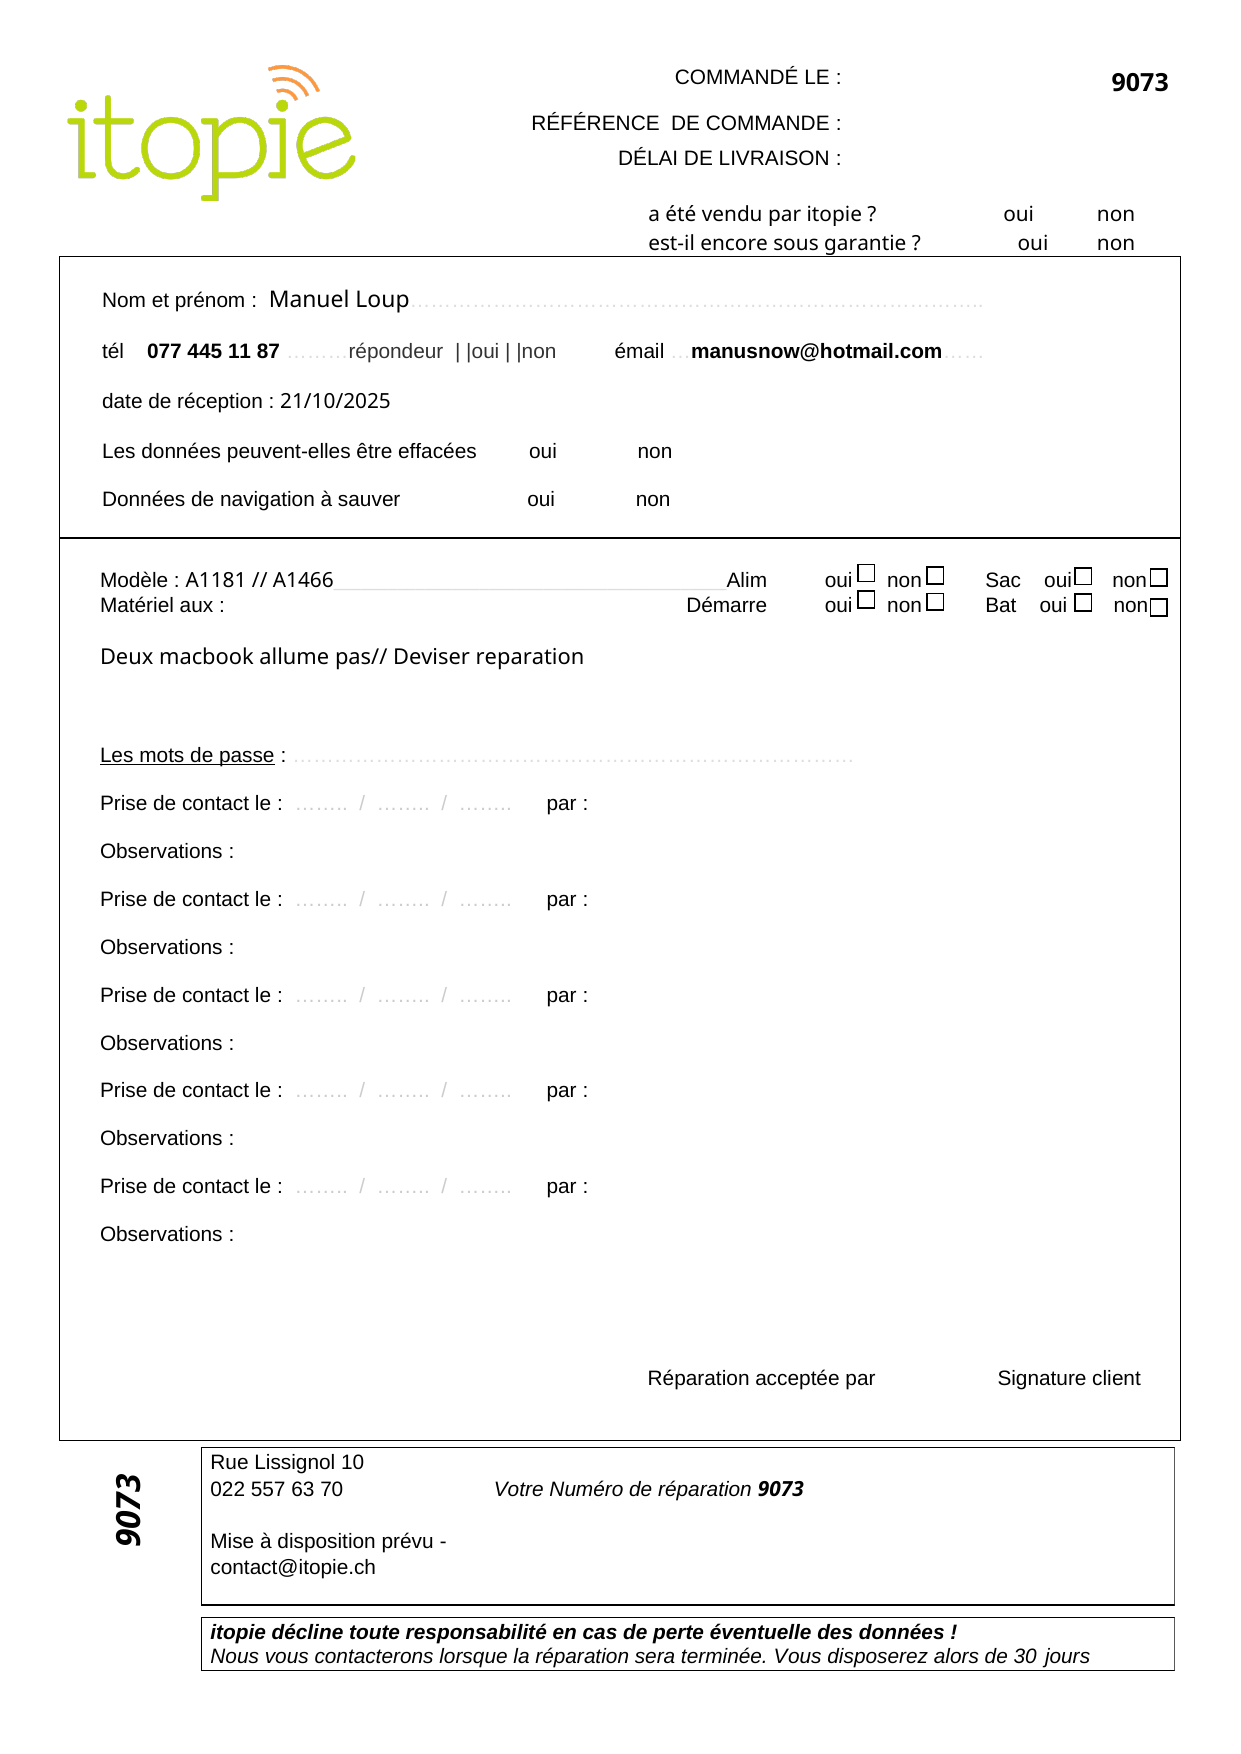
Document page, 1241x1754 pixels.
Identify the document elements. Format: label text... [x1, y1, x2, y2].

text Réparation acceptée par Signature client [60, 1363, 1180, 1390]
text Prise de contact le : …….. / …….. / …….. par : [60, 883, 1180, 911]
text Deux macbook allume pas// Deviser reparation [60, 638, 1180, 671]
text Observations : [60, 1027, 1180, 1054]
table_cell DÉLAI DE LIVRAISON : [490, 140, 847, 175]
table_cell RÉFÉRENCE DE COMMANDE : [490, 105, 847, 140]
table_header Rue Lissignol 10 022 557 63 70 Votre Numéro de réparation 9073 Mise à disposition prévu - contact@itopie.ch [195, 1441, 1180, 1611]
text date de réception : 21/10/2025 [60, 383, 1180, 415]
text tél 077 445 11 87 ………répondeur | |oui | |non émail …manusnow@hotmail.com…… [60, 335, 1180, 362]
text Données de navigation à sauver oui non [60, 484, 1180, 511]
table_header 9073 [59, 1441, 195, 1677]
text Observations : [60, 836, 1180, 863]
text a été vendu par itopie ? oui non [59, 199, 1181, 228]
table_cell [847, 105, 1180, 140]
text Prise de contact le : …….. / …….. / …….. par : [60, 979, 1180, 1006]
text Observations : [60, 931, 1180, 958]
table_header COMMANDÉ LE : [490, 59, 847, 104]
text Prise de contact le : …….. / …….. / …….. par : [60, 1075, 1180, 1102]
text Prise de contact le : …….. / …….. / …….. par : [60, 1171, 1180, 1198]
table_cell itopie décline toute responsabilité en cas de perte éventuelle des données ! Nous vous contacterons lorsque la réparation sera terminée. Vous disposerez alors de 30 jours [195, 1611, 1180, 1677]
text est-il encore sous garantie ? oui non [59, 228, 1181, 256]
text Modèle : A1181 // A1466 Alim oui non Sac oui non [879, 562, 925, 590]
text Nom et prénom : Manuel Loup……………………………………………………………………….. [60, 280, 1180, 314]
table_header 9073 [847, 59, 1180, 104]
text Matériel aux : Démarre oui non Bat oui non [60, 590, 1180, 617]
text Modèle : A1181 // A1466 Alim oui non Sac oui non [948, 562, 1180, 590]
text Observations : [60, 1123, 1180, 1150]
text Les mots de passe : ……………………………………………………………………… [60, 740, 1180, 767]
picture [67, 65, 356, 201]
text Prise de contact le : …….. / …….. / …….. par : [60, 788, 1180, 815]
text Les données peuvent-elles être effacées oui non [60, 436, 1180, 463]
text Modèle : A1181 // A1466 Alim oui non Sac oui non [60, 562, 856, 590]
text Observations : [60, 1219, 1180, 1246]
table_cell [847, 140, 1180, 175]
